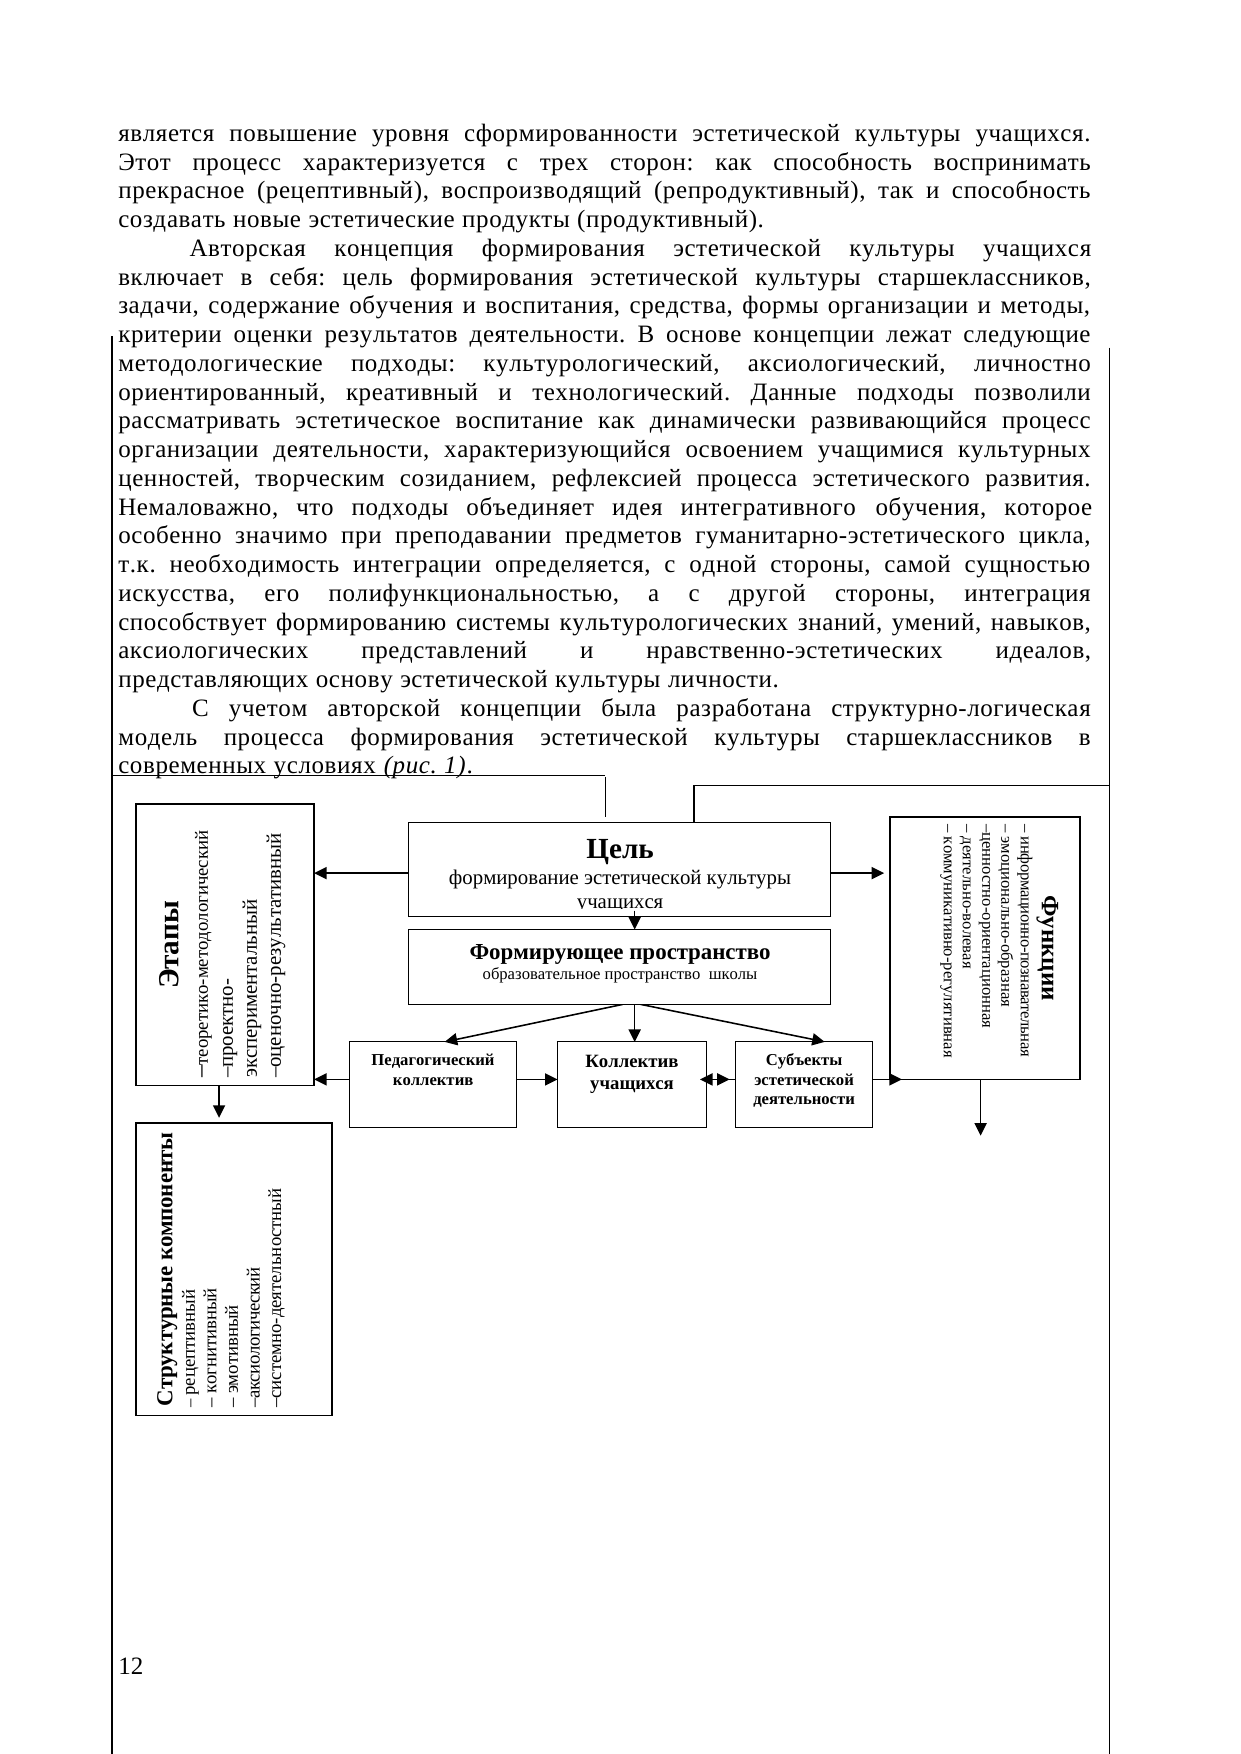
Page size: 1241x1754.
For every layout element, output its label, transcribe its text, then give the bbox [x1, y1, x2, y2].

text образовательное пространство школы [425, 964, 815, 983]
text Формирующее пространство [425, 938, 815, 964]
text Коллектив учащихся [573, 1050, 690, 1093]
text Педагогический коллектив [366, 1050, 500, 1088]
text Субъекты эстетической деятельности [751, 1050, 856, 1108]
text С учетом авторской концепции была разработана структурно-логическая модель процесса формирования эстетической культуры старшеклассников в современных условиях (рис. 1). [118, 693, 1092, 779]
text является повышение уровня сформированности эстетической культуры учащихся. Этот процесс характеризуется с трех сторон: как способность воспринимать прекрасное (рецептивный), воспроизводящий (репродуктивный), так и способность создавать новые эстетические продукты (продуктивный). [118, 118, 1092, 233]
text Авторская концепция формирования эстетической культуры учащихся включает в себя: цель формирования эстетической культуры старшеклассников, задачи, содержание обучения и воспитания, средства, формы организации и методы, критерии оценки результатов деятельности. В основе концепции лежат следующие методологические подходы: культурологический, аксиологический, личностно ориентированный, креативный и технологический. Данные подходы позволили рассматривать эстетическое воспитание как динамически развивающийся процесс организации деятельности, характеризующийся освоением учащимися культурных ценностей, творческим созиданием, рефлексией процесса эстетического развития. Немаловажно, что подходы объединяет идея интегративного обучения, которое особенно значимо при преподавании предметов гуманитарно-эстетического цикла, т.к. необходимость интеграции определяется, с одной стороны, самой сущностью искусства, его полифункциональностью, а с другой стороны, интеграция способствует формированию системы культурологических знаний, умений, навыков, аксиологических представлений и нравственно-эстетических идеалов, представляющих основу эстетической культуры личности. [118, 233, 1092, 693]
text формирование эстетической культуры учащихся [425, 865, 815, 908]
text Цель [425, 831, 815, 865]
